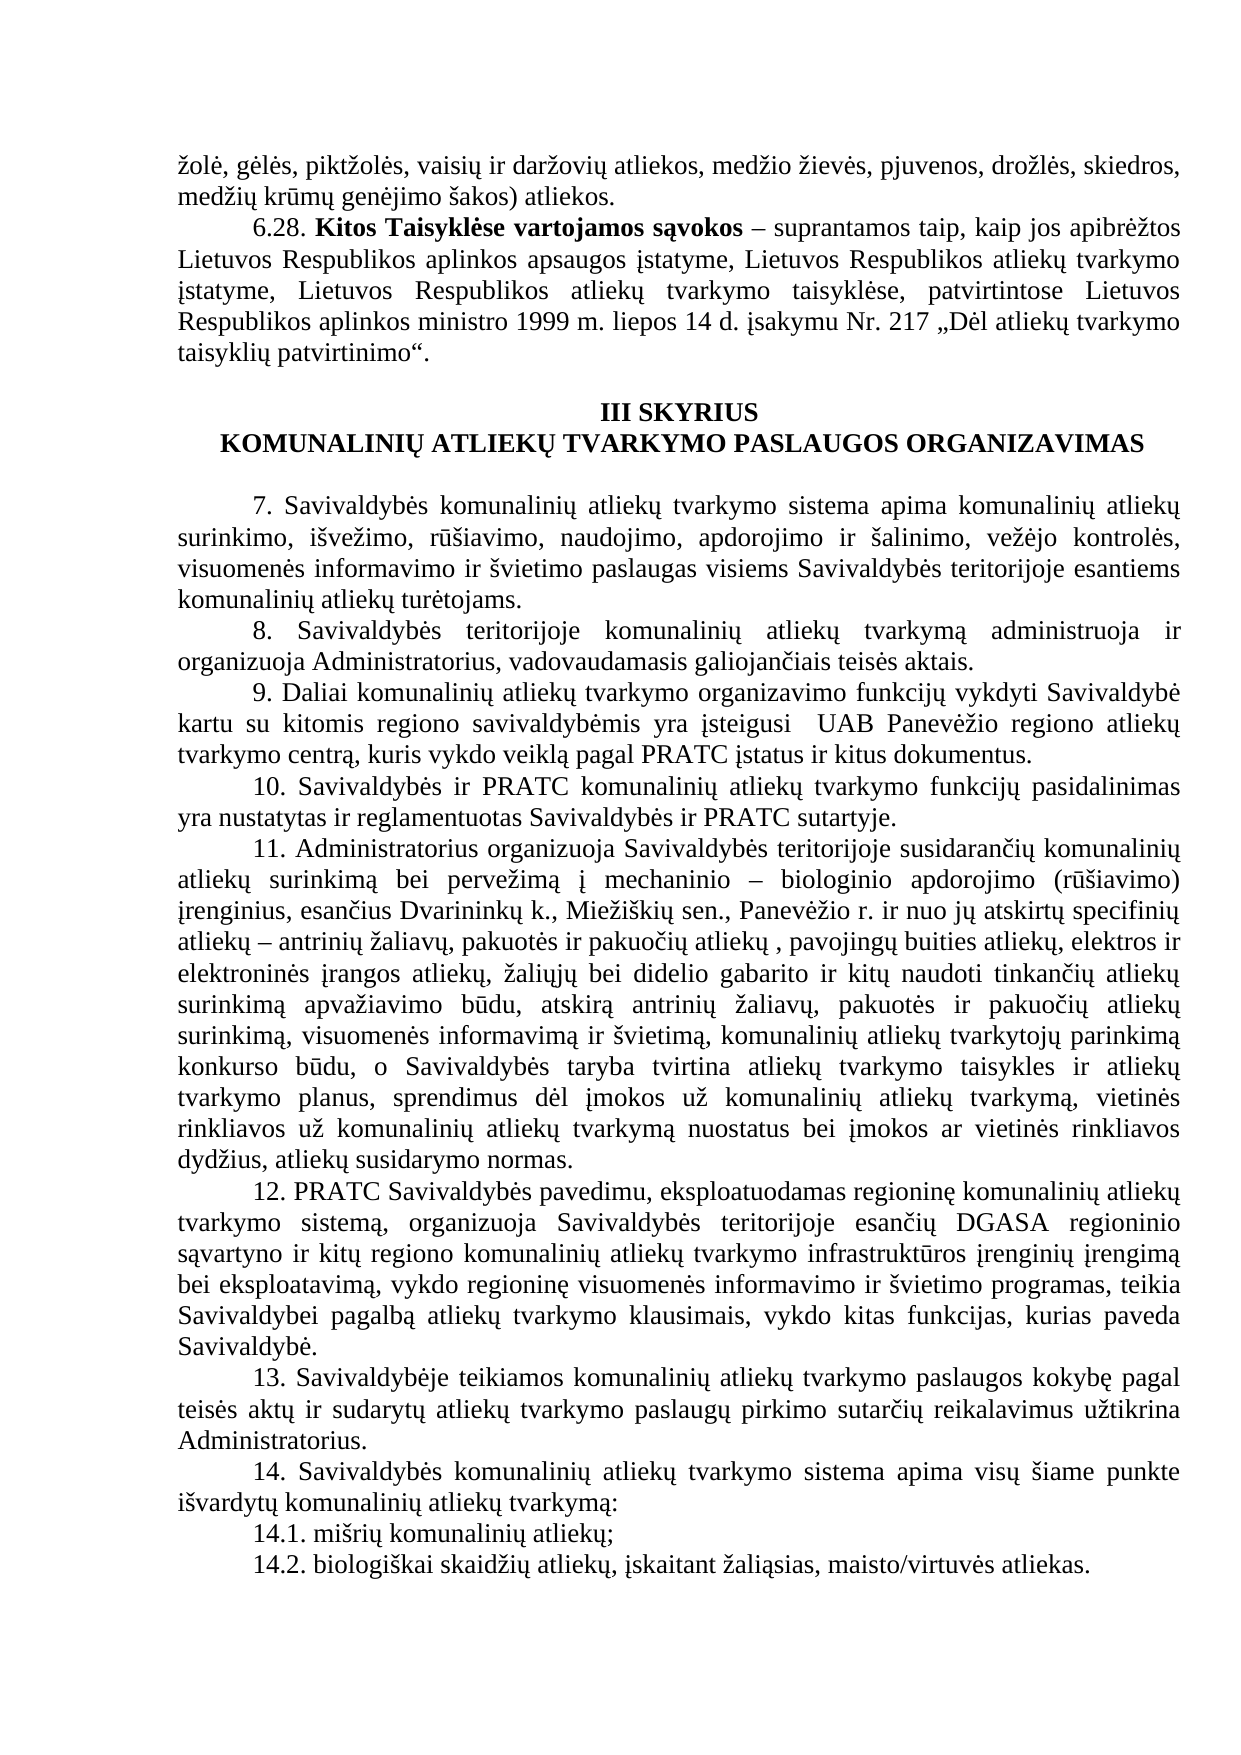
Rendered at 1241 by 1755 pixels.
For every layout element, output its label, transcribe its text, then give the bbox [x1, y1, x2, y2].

text III SKYRIUS [177, 396, 1181, 427]
text 8. Savivaldybės teritorijoje komunalinių atliekų tvarkymą administruoja ir organizuoja Administratorius, vadovaudamasis galiojančiais teisės aktais. [177, 614, 1181, 676]
text 14.1. mišrių komunalinių atliekų; [177, 1517, 1181, 1548]
text 9. Daliai komunalinių atliekų tvarkymo organizavimo funkcijų vykdyti Savivaldybė kartu su kitomis regiono savivaldybėmis yra įsteigusi UAB Panevėžio regiono atliekų tvarkymo centrą, kuris vykdo veiklą pagal PRATC įstatus ir kitus dokumentus. [177, 676, 1181, 770]
text 13. Savivaldybėje teikiamos komunalinių atliekų tvarkymo paslaugos kokybę pagal teisės aktų ir sudarytų atliekų tvarkymo paslaugų pirkimo sutarčių reikalavimus užtikrina Administratorius. [177, 1362, 1181, 1455]
text 10. Savivaldybės ir PRATC komunalinių atliekų tvarkymo funkcijų pasidalinimas yra nustatytas ir reglamentuotas Savivaldybės ir PRATC sutartyje. [177, 770, 1181, 832]
text 7. Savivaldybės komunalinių atliekų tvarkymo sistema apima komunalinių atliekų surinkimo, išvežimo, rūšiavimo, naudojimo, apdorojimo ir šalinimo, vežėjo kontrolės, visuomenės informavimo ir švietimo paslaugas visiems Savivaldybės teritorijoje esantiems komunalinių atliekų turėtojams. [177, 489, 1181, 614]
text 14.2. biologiškai skaidžių atliekų, įskaitant žaliąsias, maisto/virtuvės atliekas. [177, 1548, 1181, 1579]
text KOMUNALINIŲ ATLIEKŲ TVARKYMO PASLAUGOS ORGANIZAVIMAS [177, 427, 1181, 458]
text žolė, gėlės, piktžolės, vaisių ir daržovių atliekos, medžio žievės, pjuvenos, drožlės, skiedros, medžių krūmų genėjimo šakos) atliekos. [177, 149, 1181, 212]
text 11. Administratorius organizuoja Savivaldybės teritorijoje susidarančių komunalinių atliekų surinkimą bei pervežimą į mechaninio – biologinio apdorojimo (rūšiavimo) įrenginius, esančius Dvarininkų k., Miežiškių sen., Panevėžio r. ir nuo jų atskirtų specifinių atliekų – antrinių žaliavų, pakuotės ir pakuočių atliekų , pavojingų buities atliekų, elektros ir elektroninės įrangos atliekų, žaliųjų bei didelio gabarito ir kitų naudoti tinkančių atliekų surinkimą apvažiavimo būdu, atskirą antrinių žaliavų, pakuotės ir pakuočių atliekų surinkimą, visuomenės informavimą ir švietimą, komunalinių atliekų tvarkytojų parinkimą konkurso būdu, o Savivaldybės taryba tvirtina atliekų tvarkymo taisykles ir atliekų tvarkymo planus, sprendimus dėl įmokos už komunalinių atliekų tvarkymą, vietinės rinkliavos už komunalinių atliekų tvarkymą nuostatus bei įmokos ar vietinės rinkliavos dydžius, atliekų susidarymo normas. [177, 832, 1181, 1175]
text 14. Savivaldybės komunalinių atliekų tvarkymo sistema apima visų šiame punkte išvardytų komunalinių atliekų tvarkymą: [177, 1455, 1181, 1517]
text 12. PRATC Savivaldybės pavedimu, eksploatuodamas regioninę komunalinių atliekų tvarkymo sistemą, organizuoja Savivaldybės teritorijoje esančių DGASA regioninio sąvartyno ir kitų regiono komunalinių atliekų tvarkymo infrastruktūros įrenginių įrengimą bei eksploatavimą, vykdo regioninę visuomenės informavimo ir švietimo programas, teikia Savivaldybei pagalbą atliekų tvarkymo klausimais, vykdo kitas funkcijas, kurias paveda Savivaldybė. [177, 1175, 1181, 1362]
text 6.28. Kitos Taisyklėse vartojamos sąvokos – suprantamos taip, kaip jos apibrėžtos Lietuvos Respublikos aplinkos apsaugos įstatyme, Lietuvos Respublikos atliekų tvarkymo įstatyme, Lietuvos Respublikos atliekų tvarkymo taisyklėse, patvirtintose Lietuvos Respublikos aplinkos ministro 1999 m. liepos 14 d. įsakymu Nr. 217 „Dėl atliekų tvarkymo taisyklių patvirtinimo“. [177, 212, 1181, 367]
